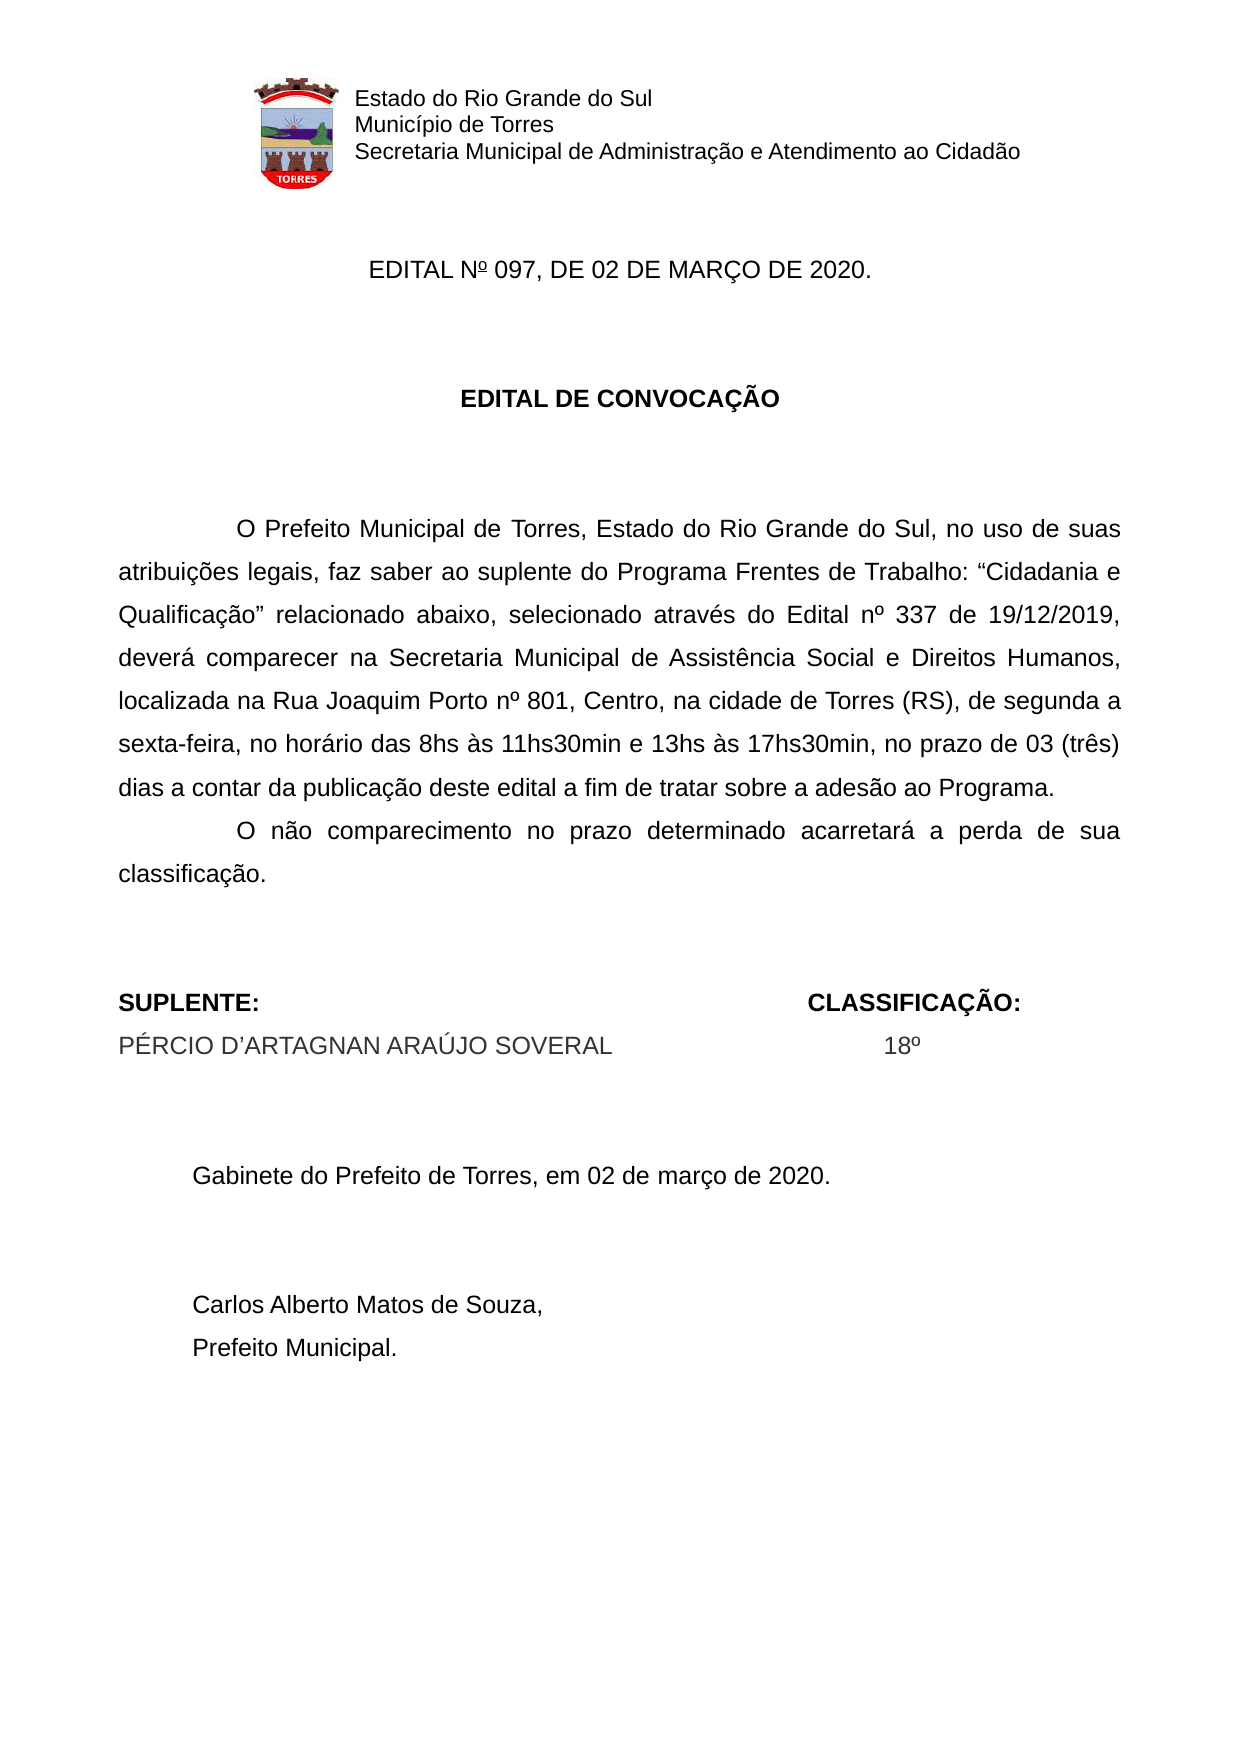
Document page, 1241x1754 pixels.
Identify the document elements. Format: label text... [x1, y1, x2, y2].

text Gabinete do Prefeito de Torres, em 02 de março de 2020. [118, 1161, 1122, 1189]
text EDITAL DE CONVOCAÇÃO [118, 384, 1122, 413]
text Carlos Alberto Matos de Souza, [118, 1290, 1122, 1319]
text PÉRCIO D’ARTAGNAN ARAÚJO SOVERAL 18º [118, 1031, 1122, 1060]
text EDITAL No 097, DE 02 DE MARÇO DE 2020. [118, 255, 1122, 284]
picture [253, 78, 339, 189]
text O Prefeito Municipal de Torres, Estado do Rio Grande do Sul, no uso de suas atribuições legais, faz saber ao suplente do Programa Frentes de Trabalho: “Cidadania e Qualificação” relacionado abaixo, selecionado através do Edital nº 337 de 19/12/2019, deverá comparecer na Secretaria Municipal de Assistência Social e Direitos Humanos, localizada na Rua Joaquim Porto nº 801, Centro, na cidade de Torres (RS), de segunda a sexta-feira, no horário das 8hs às 11hs30min e 13hs às 17hs30min, no prazo de 03 (três) dias a contar da publicação deste edital a fim de tratar sobre a adesão ao Programa. [118, 514, 1122, 801]
text Prefeito Municipal. [118, 1333, 1122, 1362]
text SUPLENTE: CLASSIFICAÇÃO: [118, 988, 1122, 1017]
text O não comparecimento no prazo determinado acarretará a perda de sua classificação. [118, 816, 1122, 887]
